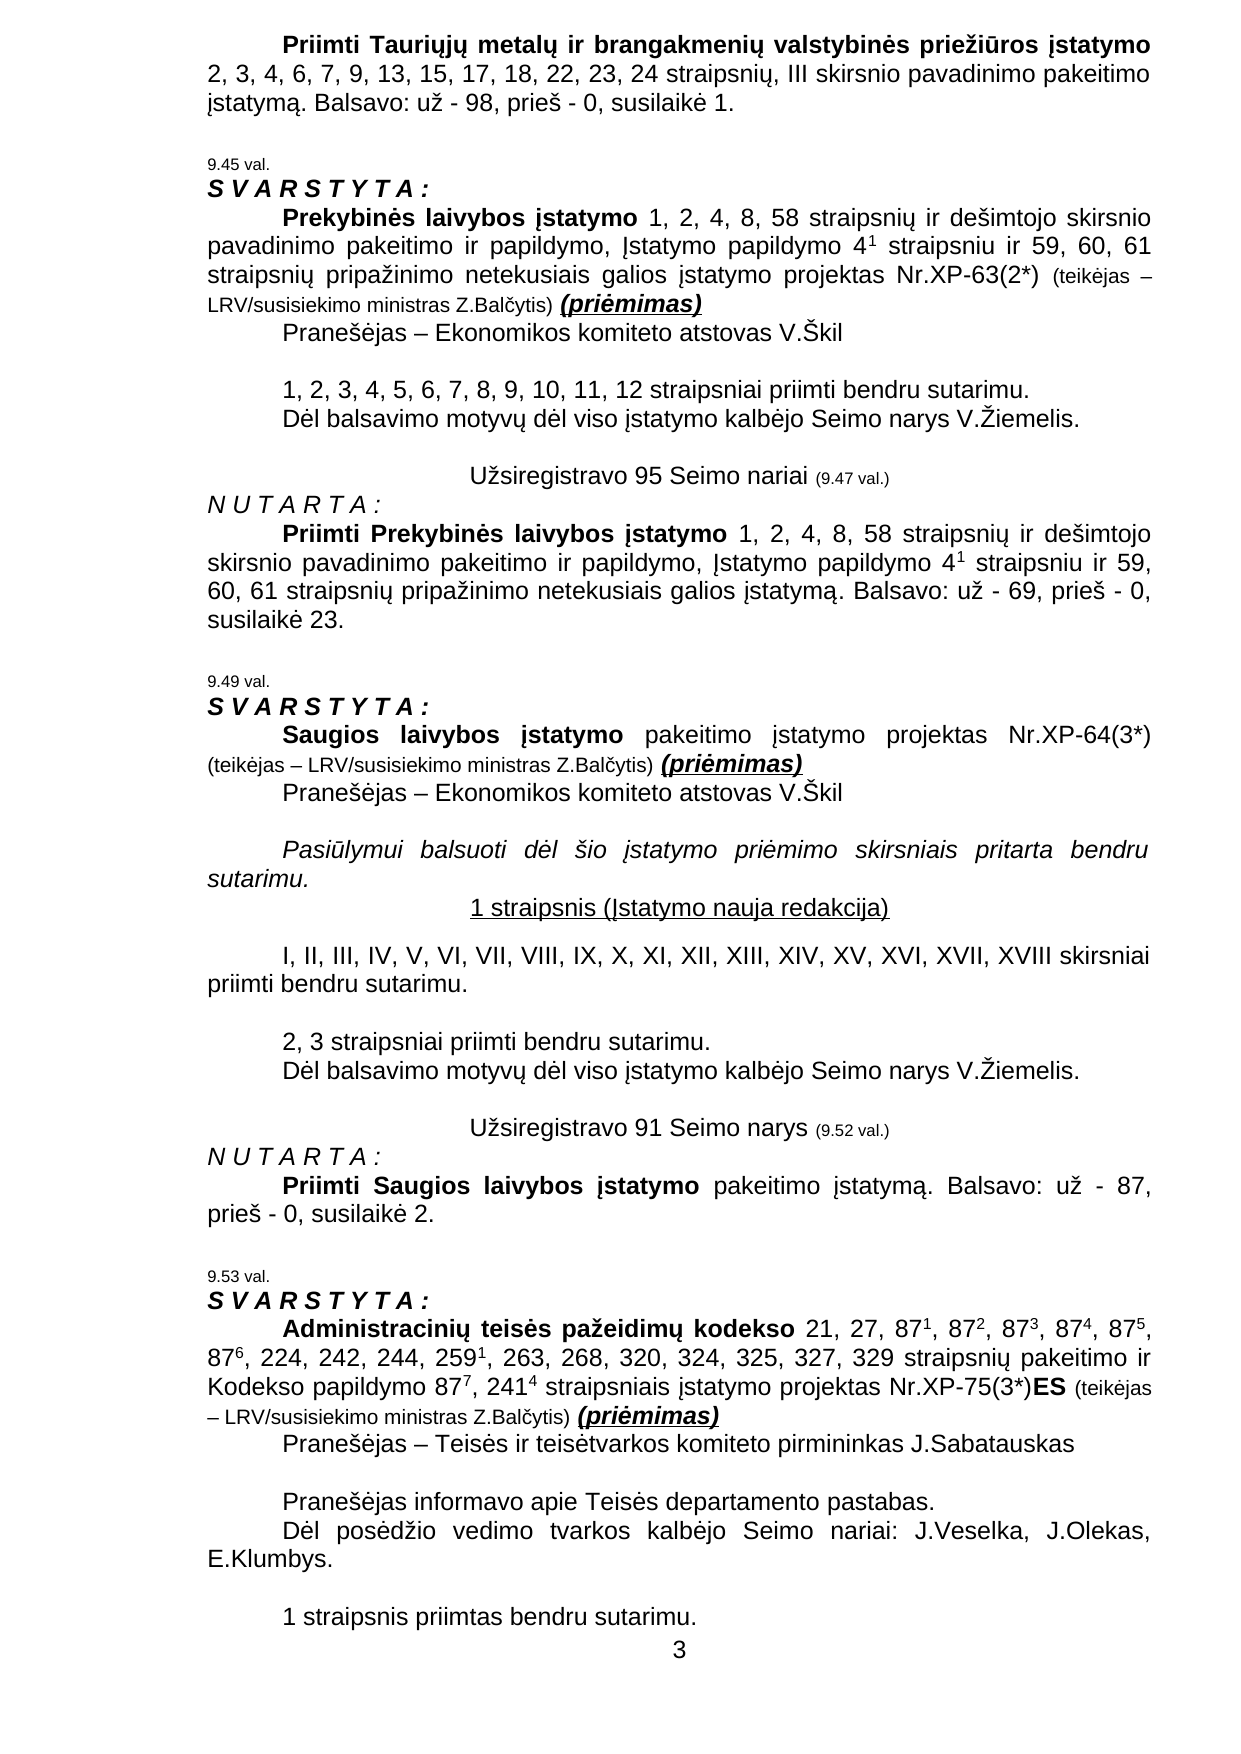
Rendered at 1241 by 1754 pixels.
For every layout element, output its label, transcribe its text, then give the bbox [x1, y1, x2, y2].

text Dėl balsavimo motyvų dėl viso įstatymo kalbėjo Seimo narys V.Žiemelis. [207, 1056, 1152, 1084]
text Pranešėjas – Ekonomikos komiteto atstovas V.Škil [207, 778, 1152, 806]
text 1 straipsnis priimtas bendru sutarimu. [207, 1602, 1152, 1631]
text 2, 3 straipsniai priimti bendru sutarimu. [207, 1027, 1152, 1056]
text S V A R S T Y T A : [207, 691, 1152, 720]
text 1, 2, 3, 4, 5, 6, 7, 8, 9, 10, 11, 12 straipsniai priimti bendru sutarimu. [207, 375, 1152, 404]
text Priimti Saugios laivybos įstatymo pakeitimo įstatymą. Balsavo: už - 87, prieš - 0, susilaikė 2. [207, 1171, 1152, 1228]
text Dėl posėdžio vedimo tvarkos kalbėjo Seimo nariai: J.Veselka, J.Olekas, E.Klumbys. [207, 1516, 1152, 1573]
text Priimti Tauriųjų metalų ir brangakmenių valstybinės priežiūros įstatymo 2, 3, 4, 6, 7, 9, 13, 15, 17, 18, 22, 23, 24 straipsnių, III skirsnio pavadinimo pakeitimo įstatymą. Balsavo: už - 98, prieš - 0, susilaikė 1. [207, 30, 1152, 116]
text 9.45 val. [207, 155, 1152, 174]
text N U T A R T A : [207, 490, 1152, 519]
text Pranešėjas informavo apie Teisės departamento pastabas. [207, 1487, 1152, 1516]
text I, II, III, IV, V, VI, VII, VIII, IX, X, XI, XII, XIII, XIV, XV, XVI, XVII, XVIII skirsniai priimti bendru sutarimu. [207, 941, 1152, 998]
text Dėl balsavimo motyvų dėl viso įstatymo kalbėjo Seimo narys V.Žiemelis. [207, 404, 1152, 433]
text S V A R S T Y T A : [207, 1286, 1152, 1314]
text Pranešėjas – Teisės ir teisėtvarkos komiteto pirmininkas J.Sabatauskas [207, 1429, 1152, 1458]
text 9.53 val. [207, 1267, 1152, 1286]
text N U T A R T A : [207, 1142, 1152, 1171]
text Užsiregistravo 91 Seimo narys (9.52 val.) [207, 1113, 1152, 1142]
text Saugios laivybos įstatymo pakeitimo įstatymo projektas Nr.XP-64(3*) (teikėjas – LRV/susisiekimo ministras Z.Balčytis) (priėmimas) [207, 720, 1152, 778]
text Priimti Prekybinės laivybos įstatymo 1, 2, 4, 8, 58 straipsnių ir dešimtojo skirsnio pavadinimo pakeitimo ir papildymo, Įstatymo papildymo 41 straipsniu ir 59, 60, 61 straipsnių pripažinimo netekusiais galios įstatymą. Balsavo: už - 69, prieš - 0, susilaikė 23. [207, 519, 1152, 634]
text Užsiregistravo 95 Seimo nariai (9.47 val.) [207, 461, 1152, 490]
text Administracinių teisės pažeidimų kodekso 21, 27, 871, 872, 873, 874, 875, 876, 224, 242, 244, 2591, 263, 268, 320, 324, 325, 327, 329 straipsnių pakeitimo ir Kodekso papildymo 877, 2414 straipsniais įstatymo projektas Nr.XP-75(3*)ES (teikėjas – LRV/susisiekimo ministras Z.Balčytis) (priėmimas) [207, 1314, 1152, 1429]
text Pranešėjas – Ekonomikos komiteto atstovas V.Škil [207, 318, 1152, 346]
text 1 straipsnis (Įstatymo nauja redakcija) [207, 893, 1152, 921]
text S V A R S T Y T A : [207, 174, 1152, 203]
text Prekybinės laivybos įstatymo 1, 2, 4, 8, 58 straipsnių ir dešimtojo skirsnio pavadinimo pakeitimo ir papildymo, Įstatymo papildymo 41 straipsniu ir 59, 60, 61 straipsnių pripažinimo netekusiais galios įstatymo projektas Nr.XP-63(2*) (teikėjas – LRV/susisiekimo ministras Z.Balčytis) (priėmimas) [207, 203, 1152, 318]
text Pasiūlymui balsuoti dėl šio įstatymo priėmimo skirsniais pritarta bendru sutarimu. [207, 835, 1152, 893]
text 9.49 val. [207, 672, 1152, 691]
